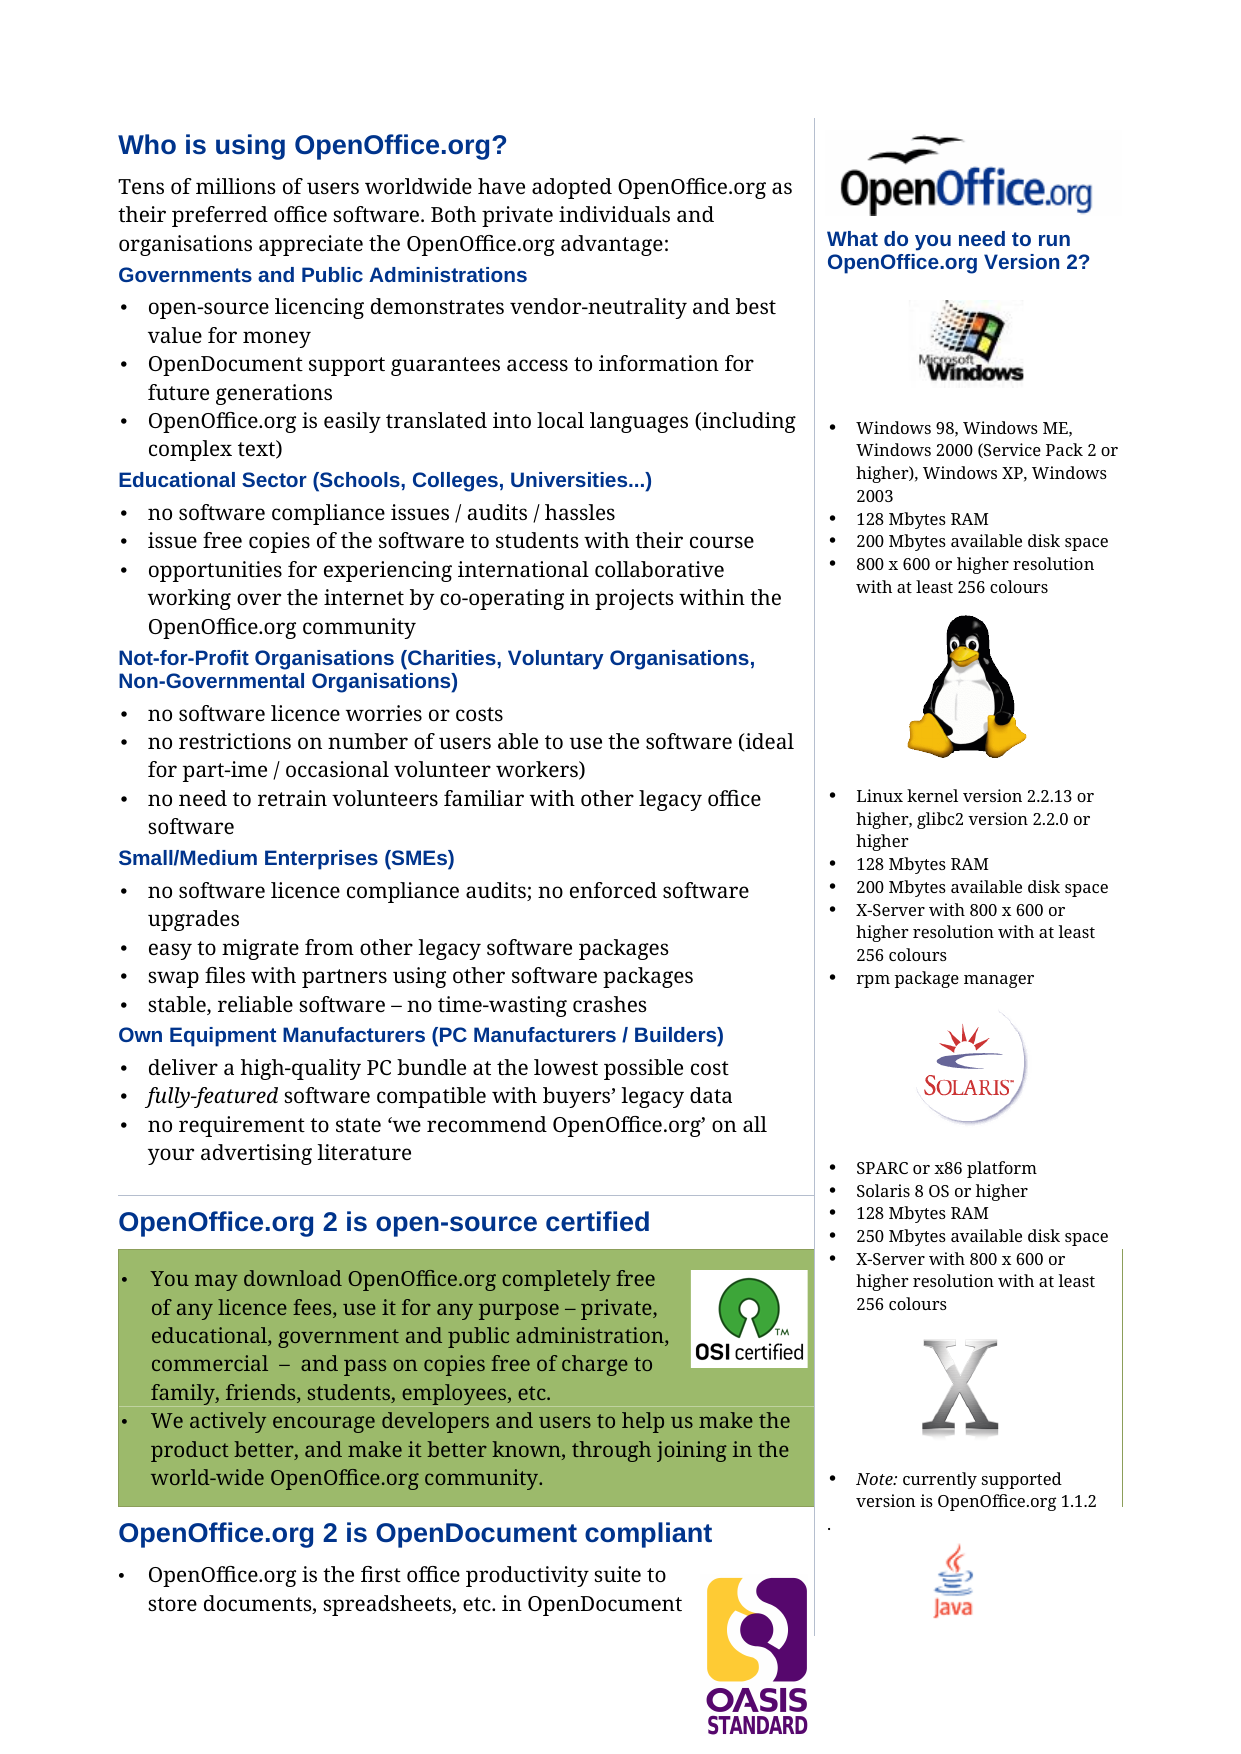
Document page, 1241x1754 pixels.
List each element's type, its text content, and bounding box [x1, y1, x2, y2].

list 128 Mbytes RAM [827, 1202, 1122, 1225]
subtitle Not-for-Profit Organisations (Charities, Voluntary Organisations, Non-Governmental Organisations) [118, 646, 814, 693]
list OpenOffice.org is easily translated into local languages (including complex text) [118, 406, 814, 463]
list deliver a high-quality PC bundle at the lowest possible cost [118, 1053, 814, 1082]
list swap files with partners using other software packages [118, 961, 814, 990]
subtitle What do you need to run OpenOffice.org Version 2? [827, 216, 1122, 274]
text . [827, 1513, 1122, 1535]
subtitle Educational Sector (Schools, Colleges, Universities...) [118, 469, 814, 492]
list 128 Mbytes RAM [827, 507, 1122, 530]
picture [899, 609, 1033, 762]
list issue free copies of the software to students with their course [118, 527, 814, 555]
list stable, reliable software – no time-wasting crashes [118, 990, 814, 1018]
list no requirement to state ‘we recommend OpenOffice.org’ on all your advertising literature [118, 1110, 814, 1167]
picture [825, 130, 1122, 216]
list no software licence worries or costs [118, 699, 814, 727]
list OpenOffice.org is the first office productivity suite to store documents, spreadsheets, etc. in OpenDocument [118, 1561, 814, 1617]
list 128 Mbytes RAM [827, 853, 1122, 876]
list You may download OpenOffice.org completely free of any licence fees, use it for any purpose – private, educational, government and public administration, commercial – and pass on copies free of charge to family, friends, students, employees, etc. [119, 1250, 814, 1392]
subtitle Governments and Public Administrations [118, 263, 814, 286]
list 250 Mbytes available disk space [827, 1225, 1122, 1247]
picture [700, 1574, 808, 1736]
picture [690, 1270, 808, 1368]
list X-Server with 800 x 600 or higher resolution with at least 256 colours [827, 898, 1122, 966]
list easy to migrate from other legacy software packages [118, 933, 814, 961]
list Solaris 8 OS or higher [827, 1179, 1122, 1202]
subtitle OpenOffice.org 2 is OpenDocument compliant [118, 1518, 814, 1549]
picture [921, 1327, 999, 1445]
subtitle Small/Medium Enterprises (SMEs) [118, 847, 814, 870]
list Note: currently supported version is OpenOffice.org 1.1.2 [827, 1467, 1122, 1513]
list rpm package manager [827, 966, 1122, 989]
list no need to retrain volunteers familiar with other legacy office software [118, 784, 814, 841]
list 200 Mbytes available disk space [827, 876, 1122, 898]
picture [908, 300, 1024, 388]
list Linux kernel version 2.2.13 or higher, glibc2 version 2.2.0 or higher [827, 785, 1122, 853]
list We actively encourage developers and users to help us make the product better, and make it better known, through joining in the world-wide OpenOffice.org community. [119, 1392, 814, 1506]
list opportunities for experiencing international collaborative working over the internet by co-operating in projects within the OpenOffice.org community [118, 555, 814, 640]
list SPARC or x86 platform [827, 1157, 1122, 1179]
list open-source licencing demonstrates vendor-neutrality and best value for money [118, 292, 814, 349]
list 200 Mbytes available disk space [827, 530, 1122, 553]
picture [875, 1540, 1036, 1623]
subtitle [827, 124, 1122, 130]
list no software compliance issues / audits / hassles [118, 498, 814, 527]
list Windows 98, Windows ME, Windows 2000 (Service Pack 2 or higher), Windows XP, Windows 2003 [827, 416, 1122, 507]
list fully-featured software compatible with buyers’ legacy data [118, 1082, 814, 1110]
list 800 x 600 or higher resolution with at least 256 colours [827, 553, 1122, 598]
list OpenDocument support guarantees access to information for future generations [118, 349, 814, 406]
subtitle Own Equipment Manufacturers (PC Manufacturers / Builders) [118, 1024, 814, 1047]
subtitle Who is using OpenOffice.org? [118, 130, 814, 160]
list X-Server with 800 x 600 or higher resolution with at least 256 colours [827, 1247, 1122, 1316]
picture [905, 1008, 1034, 1129]
list no software licence compliance audits; no enforced software upgrades [118, 876, 814, 933]
subtitle OpenOffice.org 2 is open-source certified [118, 1207, 814, 1238]
list no restrictions on number of users able to use the software (ideal for part-ime / occasional volunteer workers) [118, 727, 814, 784]
text Tens of millions of users worldwide have adopted OpenOffice.org as their preferred office software. Both private individuals and organisations appreciate the OpenOffice.org advantage: [118, 172, 814, 257]
